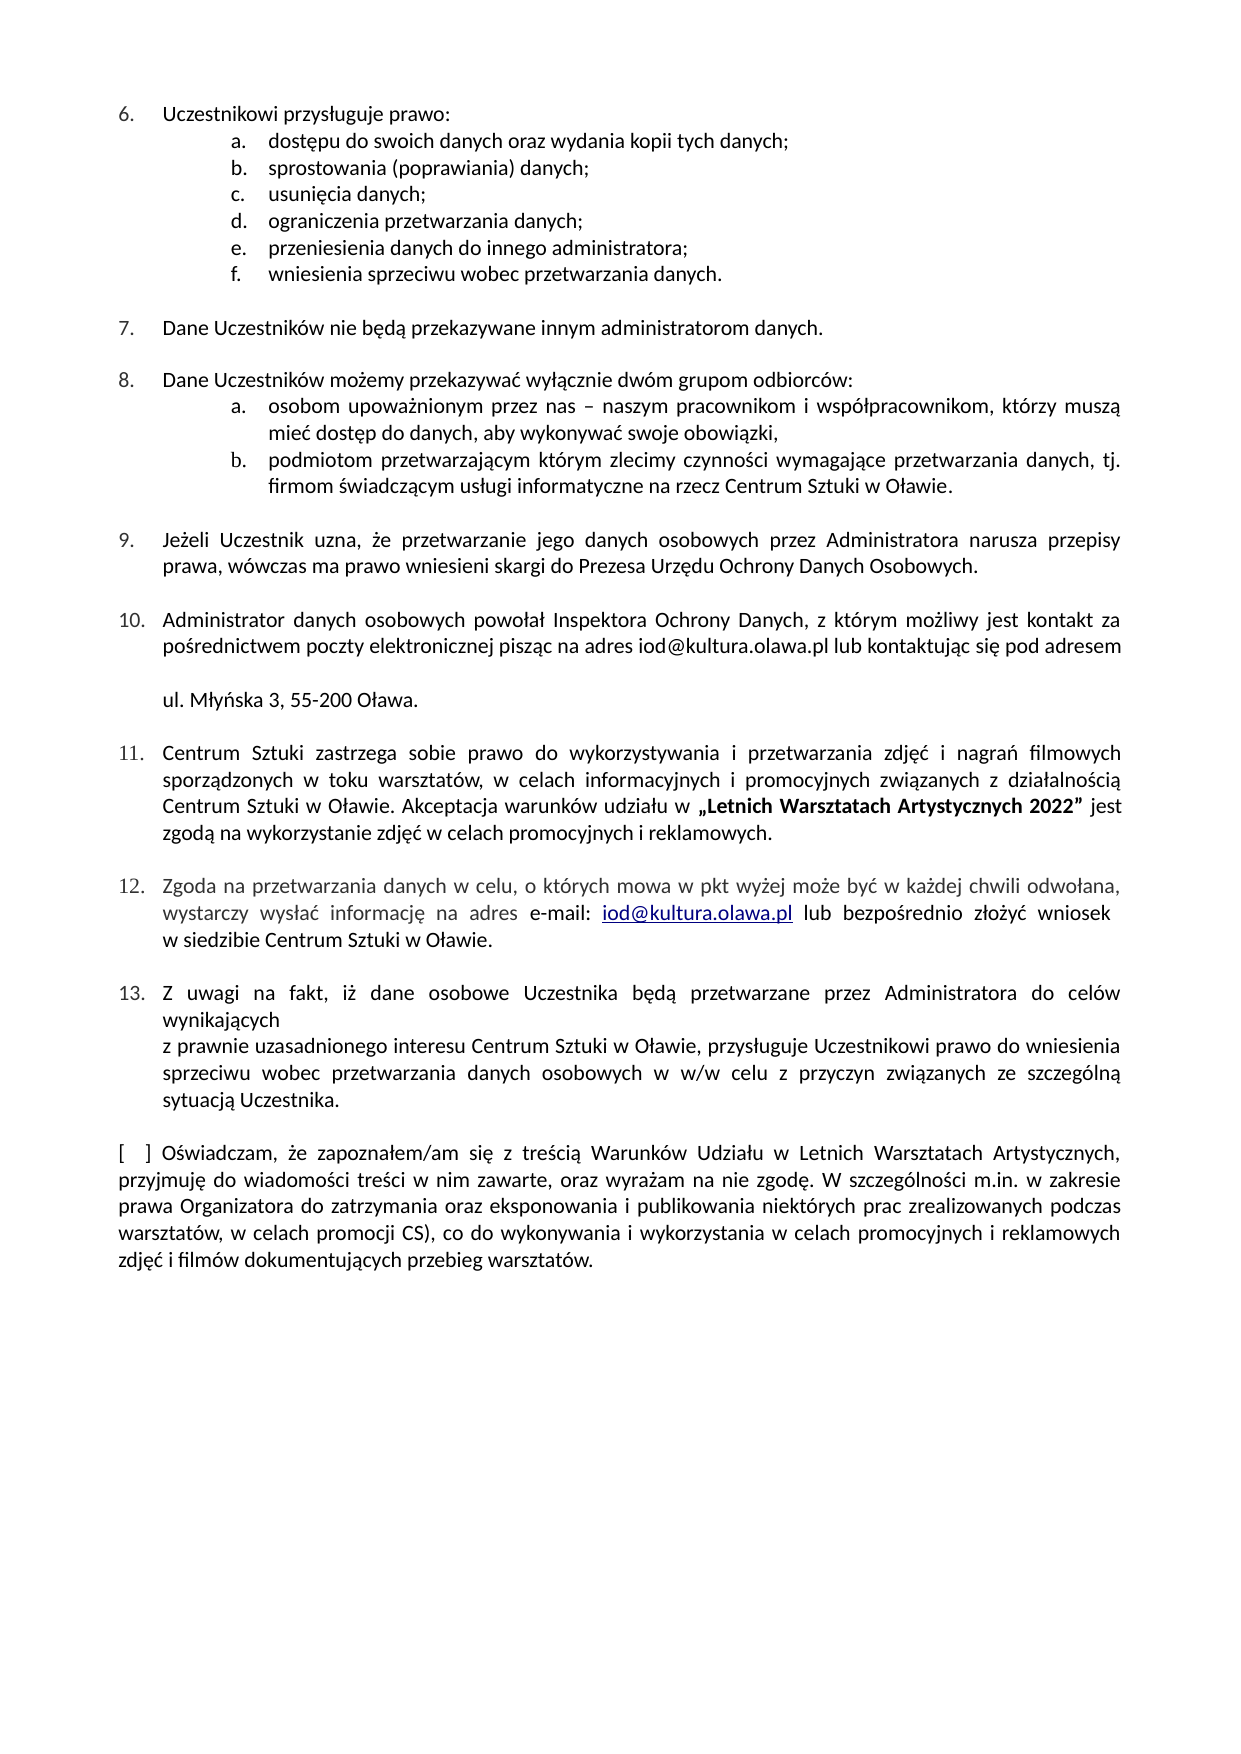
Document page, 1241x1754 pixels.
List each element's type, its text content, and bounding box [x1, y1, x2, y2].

list wniesienia sprzeciwu wobec przetwarzania danych. [231, 261, 1122, 287]
list Zgoda na przetwarzania danych w celu, o których mowa w pkt wyżej może być w każdej chwili odwołana, wystarczy wysłać informację na adres e-mail: iod@kultura.olawa.pl lub bezpośrednio złożyć wniosek w siedzibie Centrum Sztuki w Oławie. [118, 872, 1122, 952]
list dostępu do swoich danych oraz wydania kopii tych danych; [231, 127, 1122, 154]
list usunięcia danych; [231, 181, 1122, 207]
list Z uwagi na fakt, iż dane osobowe Uczestnika będą przetwarzane przez Administratora do celów wynikających z prawnie uzasadnionego interesu Centrum Sztuki w Oławie, przysługuje Uczestnikowi prawo do wniesienia sprzeciwu wobec przetwarzania danych osobowych w w/w celu z przyczyn związanych ze szczególną sytuacją Uczestnika. [118, 979, 1122, 1112]
list Administrator danych osobowych powołał Inspektora Ochrony Danych, z którym możliwy jest kontakt za pośrednictwem poczty elektronicznej pisząc na adres iod@kultura.olawa.pl lub kontaktując się pod adresem ul. Młyńska 3, 55-200 Oława. [118, 606, 1122, 712]
list przeniesienia danych do innego administratora; [231, 234, 1122, 261]
list sprostowania (poprawiania) danych; [231, 154, 1122, 181]
list Uczestnikowi przysługuje prawo: [118, 101, 1122, 127]
list ograniczenia przetwarzania danych; [231, 207, 1122, 234]
list Jeżeli Uczestnik uzna, że przetwarzanie jego danych osobowych przez Administratora narusza przepisy prawa, wówczas ma prawo wniesieni skargi do Prezesa Urzędu Ochrony Danych Osobowych. [118, 526, 1122, 579]
list Centrum Sztuki zastrzega sobie prawo do wykorzystywania i przetwarzania zdjęć i nagrań filmowych sporządzonych w toku warsztatów, w celach informacyjnych i promocyjnych związanych z działalnością Centrum Sztuki w Oławie. Akceptacja warunków udziału w „Letnich Warsztatach Artystycznych 2022” jest zgodą na wykorzystanie zdjęć w celach promocyjnych i reklamowych. [118, 739, 1122, 846]
text [ ] Oświadczam, że zapoznałem/am się z treścią Warunków Udziału w Letnich Warsztatach Artystycznych, przyjmuję do wiadomości treści w nim zawarte, oraz wyrażam na nie zgodę. W szczególności m.in. w zakresie prawa Organizatora do zatrzymania oraz eksponowania i publikowania niektórych prac zrealizowanych podczas warsztatów, w celach promocji CS), co do wykonywania i wykorzystania w celach promocyjnych i reklamowych zdjęć i filmów dokumentujących przebieg warsztatów. [118, 1139, 1122, 1272]
list podmiotom przetwarzającym którym zlecimy czynności wymagające przetwarzania danych, tj. firmom świadczącym usługi informatyczne na rzecz Centrum Sztuki w Oławie. [231, 446, 1122, 499]
list Dane Uczestników nie będą przekazywane innym administratorom danych. [118, 314, 1122, 341]
list Dane Uczestników możemy przekazywać wyłącznie dwóm grupom odbiorców: [118, 366, 1122, 392]
list osobom upoważnionym przez nas – naszym pracownikom i współpracownikom, którzy muszą mieć dostęp do danych, aby wykonywać swoje obowiązki, [231, 392, 1122, 446]
